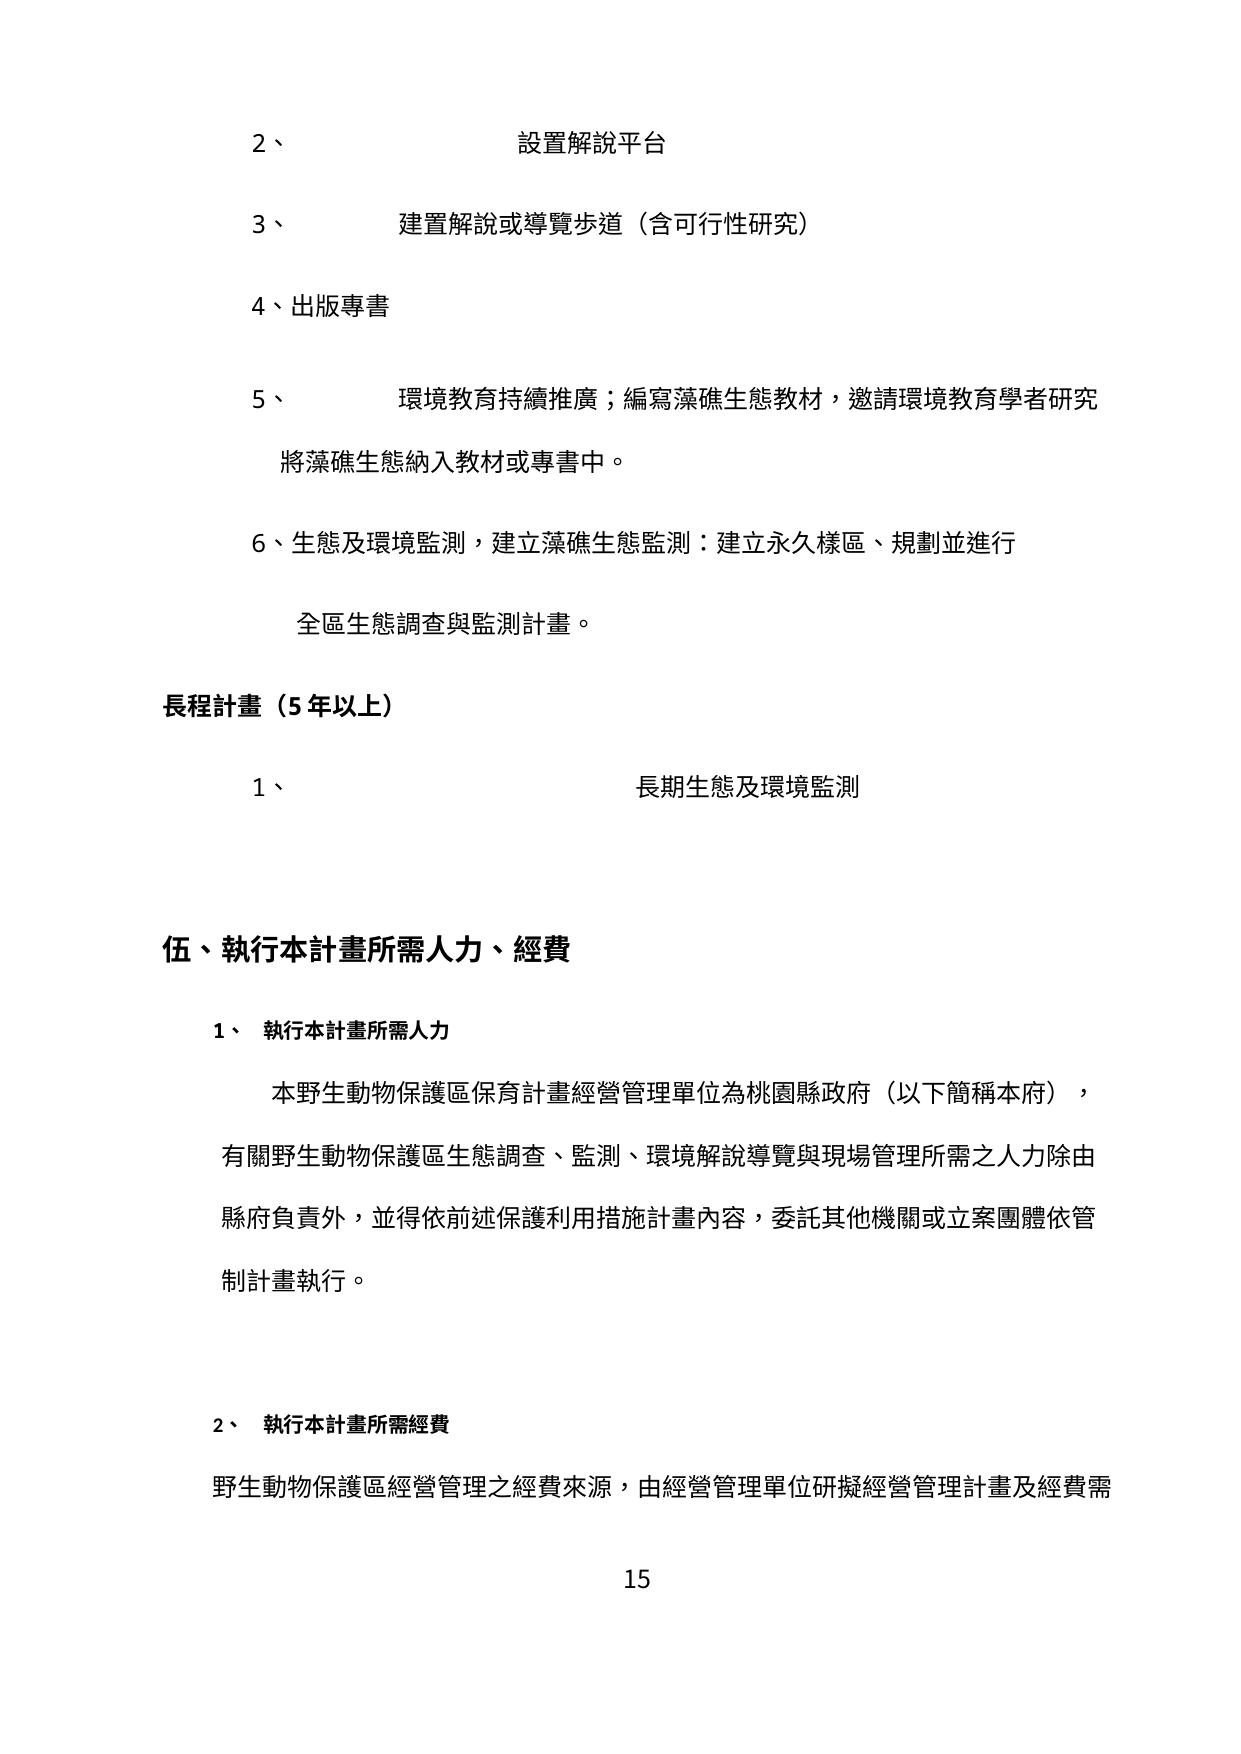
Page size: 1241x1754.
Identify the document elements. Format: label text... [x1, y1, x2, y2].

text 1、 長期生態及環境監測 [162, 744, 1112, 806]
text 3、 建置解說或導覽歩道（含可行性研究） [162, 181, 1112, 244]
text 4、出版專書 [251, 263, 1112, 325]
text 5、 環境教育持續推廣；編寫藻礁生態教材，邀請環境教育學者研究將藻礁生態納入教材或專書中。 [251, 356, 1112, 481]
text 本野生動物保護區保育計畫經營管理單位為桃園縣政府（以下簡稱本府），有關野生動物保護區生態調查、監測、環境解說導覽與現場管理所需之人力除由縣府負責外，並得依前述保護利用措施計畫內容，委託其他機關或立案團體依管制計畫執行。 [221, 1050, 1112, 1300]
list 長程計畫（5年以上） [0, 663, 1112, 725]
list 執行本計畫所需經費 [213, 1381, 1112, 1444]
list 執行本計畫所需人力 [213, 988, 1112, 1050]
text 野生動物保護區經營管理之經費來源，由經營管理單位研擬經營管理計畫及經費需求，提送至權責單位編列預算支應，並視實際需求向上級機關及相關單位申請補助。 [212, 1444, 1112, 1506]
text 2、 設置解說平台 [251, 100, 1112, 163]
text 全區生態調查與監測計畫。 [162, 581, 1112, 644]
text 6、生態及環境監測，建立藻礁生態監測：建立永久樣區、規劃並進行 [162, 500, 1112, 563]
list 執行本計畫所需人力、經費 [162, 906, 1112, 969]
